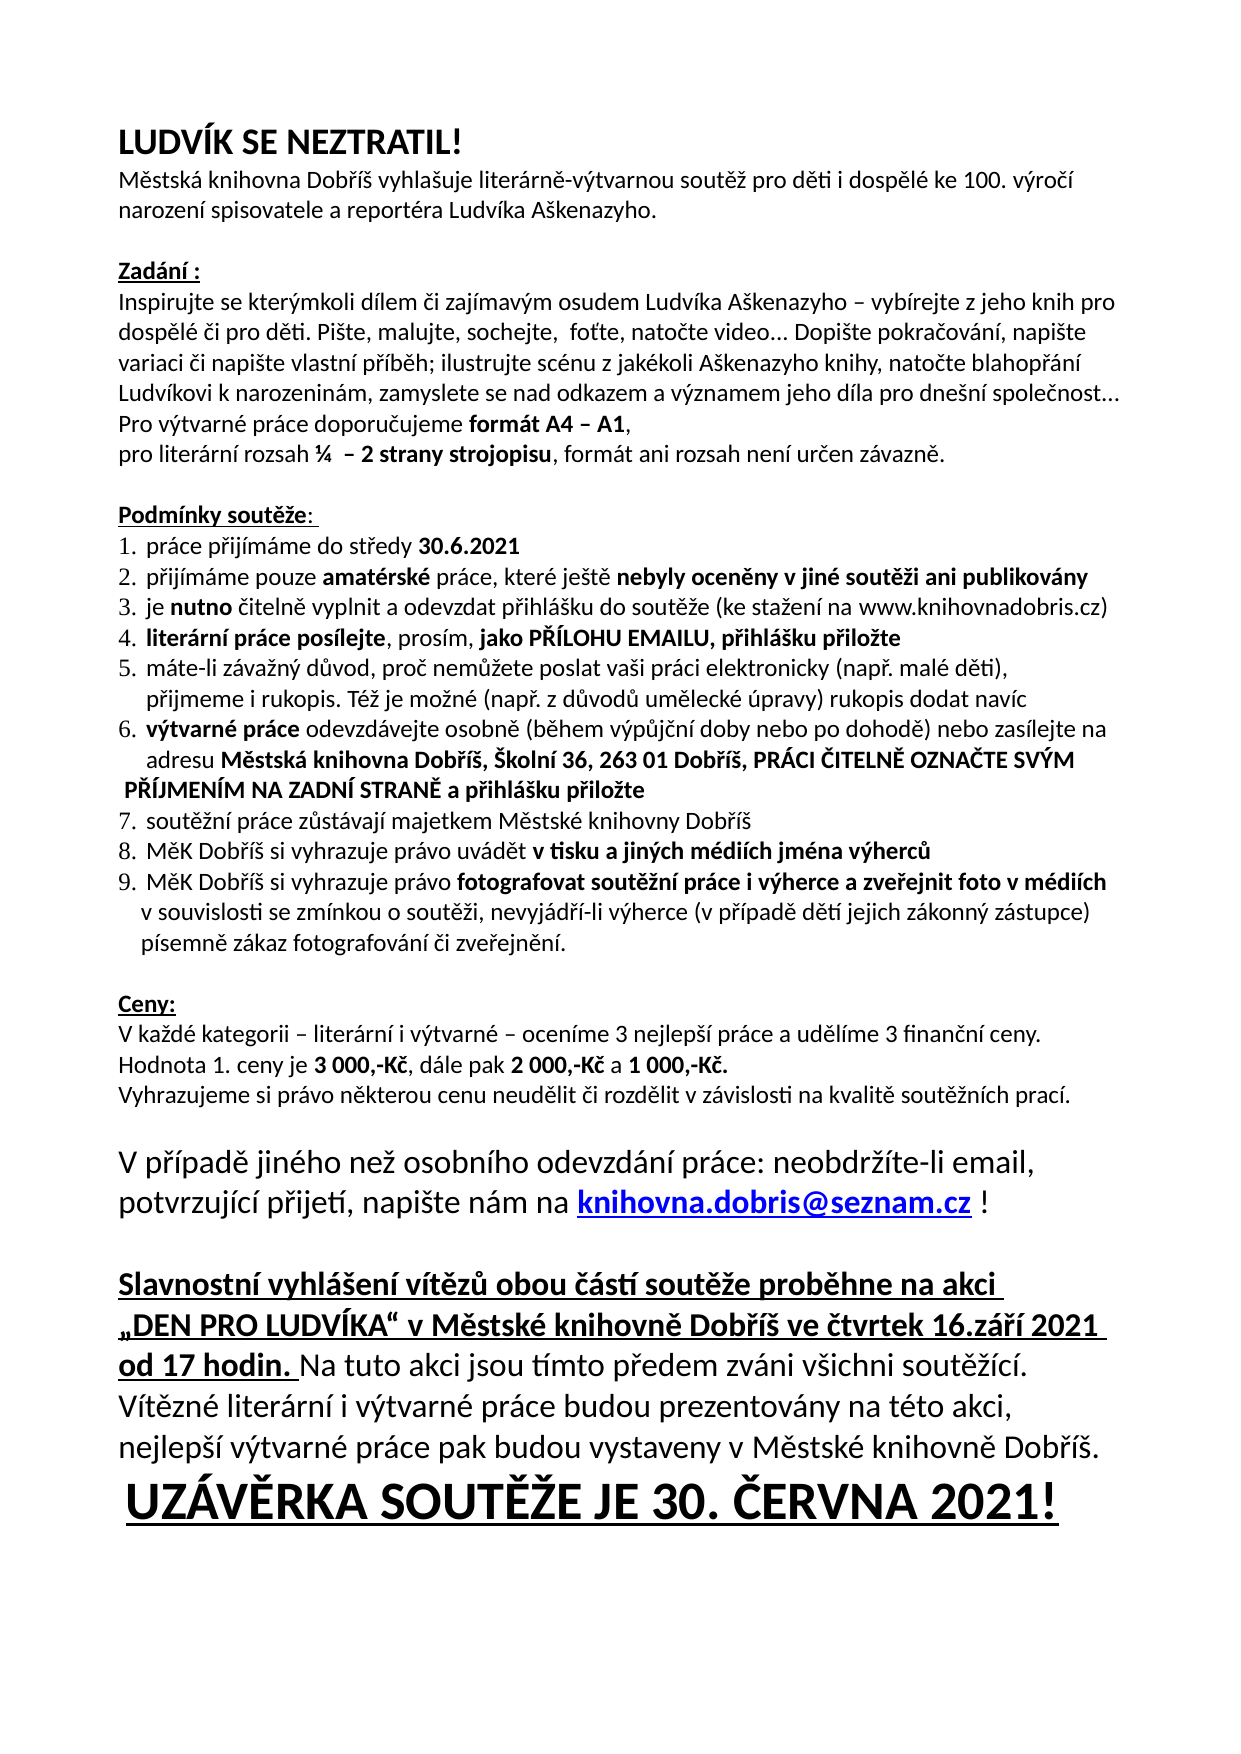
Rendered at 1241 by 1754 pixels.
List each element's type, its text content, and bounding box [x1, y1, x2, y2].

text V každé kategorii – literární i výtvarné – oceníme 3 nejlepší práce a udělíme 3 finanční ceny. [118, 1018, 1122, 1049]
text „DEN PRO LUDVÍKA“ v Městské knihovně Dobříš ve čtvrtek 16.září 2021 od 17 hodin. Na tuto akci jsou tímto předem zváni všichni soutěžící. [118, 1303, 1122, 1385]
list přijímáme pouze amatérské práce, které ještě nebyly oceněny v jiné soutěži ani publikovány [118, 561, 1122, 591]
list MěK Dobříš si vyhrazuje právo fotografovat soutěžní práce i výherce a zveřejnit foto v médiích [118, 866, 1122, 896]
text pro literární rozsah ¼ – 2 strany strojopisu, formát ani rozsah není určen závazně. [118, 439, 1122, 469]
text V případě jiného než osobního odevzdání práce: neobdržíte-li email, potvrzující přijetí, napište nám na knihovna.dobris@seznam.cz ! [118, 1141, 1122, 1222]
list výtvarné práce odevzdávejte osobně (během výpůjční doby nebo po dohodě) nebo zasílejte na adresu Městská knihovna Dobříš, Školní 36, 263 01 Dobříš, PRÁCI ČITELNĚ OZNAČTE SVÝM PŘÍJMENÍM NA ZADNÍ STRANĚ a přihlášku přiložte [118, 713, 1122, 805]
text Hodnota 1. ceny je 3 000,-Kč, dále pak 2 000,-Kč a 1 000,-Kč. [118, 1049, 1122, 1079]
list soutěžní práce zůstávají majetkem Městské knihovny Dobříš [118, 805, 1122, 835]
text Vyhrazujeme si právo některou cenu neudělit či rozdělit v závislosti na kvalitě soutěžních prací. [118, 1079, 1122, 1110]
text Vítězné literární i výtvarné práce budou prezentovány na této akci, nejlepší výtvarné práce pak budou vystaveny v Městské knihovně Dobříš. [118, 1385, 1122, 1466]
text UZÁVĚRKA SOUTĚŽE JE 30. ČERVNA 2021! [118, 1466, 1122, 1533]
text Zadání : Inspirujte se kterýmkoli dílem či zajímavým osudem Ludvíka Aškenazyho – vybírejte z jeho knih pro dospělé či pro děti. Pište, malujte, sochejte, foťte, natočte video... Dopište pokračování, napište variaci či napište vlastní příběh; ilustrujte scénu z jakékoli Aškenazyho knihy, natočte blahopřání Ludvíkovi k narozeninám, zamyslete se nad odkazem a významem jeho díla pro dnešní společnost... [118, 256, 1122, 408]
text Pro výtvarné práce doporučujeme formát A4 – A1, [118, 408, 1122, 439]
list MěK Dobříš si vyhrazuje právo uvádět v tisku a jiných médiích jména výherců [118, 835, 1122, 866]
text v souvislosti se zmínkou o soutěži, nevyjádří-li výherce (v případě dětí jejich zákonný zástupce) [118, 896, 1122, 927]
text Slavnostní vyhlášení vítězů obou částí soutěže proběhne na akci [118, 1263, 1122, 1303]
list je nutno čitelně vyplnit a odevzdat přihlášku do soutěže (ke stažení na www.knihovnadobris.cz) [118, 591, 1122, 622]
list máte-li závažný důvod, proč nemůžete poslat vaši práci elektronicky (např. malé děti), přijmeme i rukopis. Též je možné (např. z důvodů umělecké úpravy) rukopis dodat navíc [118, 652, 1122, 713]
text Ceny: [118, 988, 1122, 1018]
text Podmínky soutěže: [118, 500, 1122, 530]
list práce přijímáme do středy 30.6.2021 [118, 530, 1122, 561]
text LUDVÍK SE NEZTRATIL! [118, 118, 1122, 164]
text písemně zákaz fotografování či zveřejnění. [118, 927, 1122, 957]
text Městská knihovna Dobříš vyhlašuje literárně-výtvarnou soutěž pro děti i dospělé ke 100. výročí narození spisovatele a reportéra Ludvíka Aškenazyho. [118, 164, 1122, 225]
list literární práce posílejte, prosím, jako PŘÍLOHU EMAILU, přihlášku přiložte [118, 622, 1122, 652]
